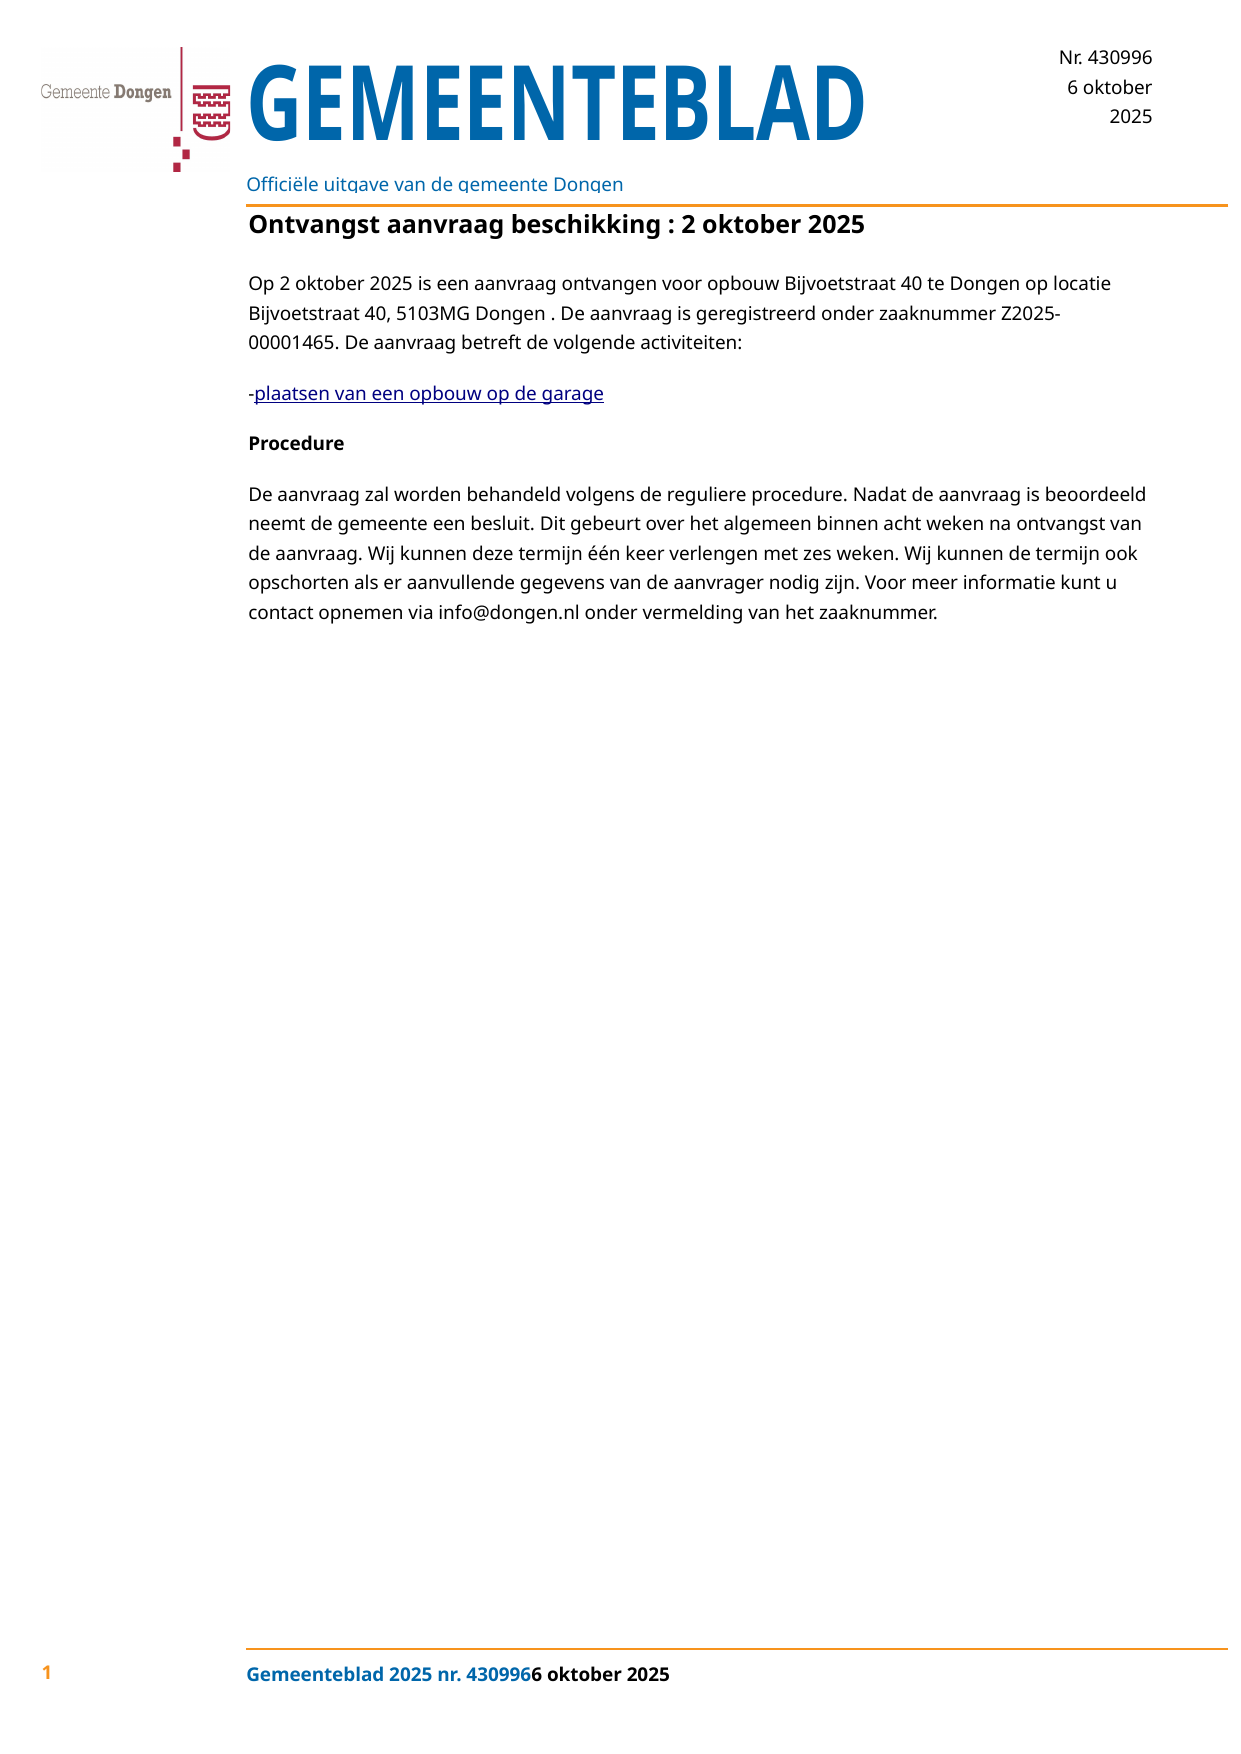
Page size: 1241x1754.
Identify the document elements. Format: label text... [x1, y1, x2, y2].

text Procedure [248, 430, 1152, 456]
text Op 2 oktober 2025 is een aanvraag ontvangen voor opbouw Bijvoetstraat 40 te Dongen op locatie Bijvoetstraat 40, 5103MG Dongen . De aanvraag is geregistreerd onder zaaknummer Z2025-00001465. De aanvraag betreft de volgende activiteiten: [248, 270, 1152, 355]
text De aanvraag zal worden behandeld volgens de reguliere procedure. Nadat de aanvraag is beoordeeld neemt de gemeente een besluit. Dit gebeurt over het algemeen binnen acht weken na ontvangst van de aanvraag. Wij kunnen deze termijn één keer verlengen met zes weken. Wij kunnen de termijn ook opschorten als er aanvullende gegevens van de aanvrager nodig zijn. Voor meer informatie kunt u contact opnemen via info@dongen.nl onder vermelding van het zaaknummer. [248, 481, 1152, 625]
picture [41, 47, 231, 172]
text Ontvangst aanvraag beschikking : 2 oktober 2025 [248, 207, 1152, 241]
text -plaatsen van een opbouw op de garage [248, 380, 1152, 406]
